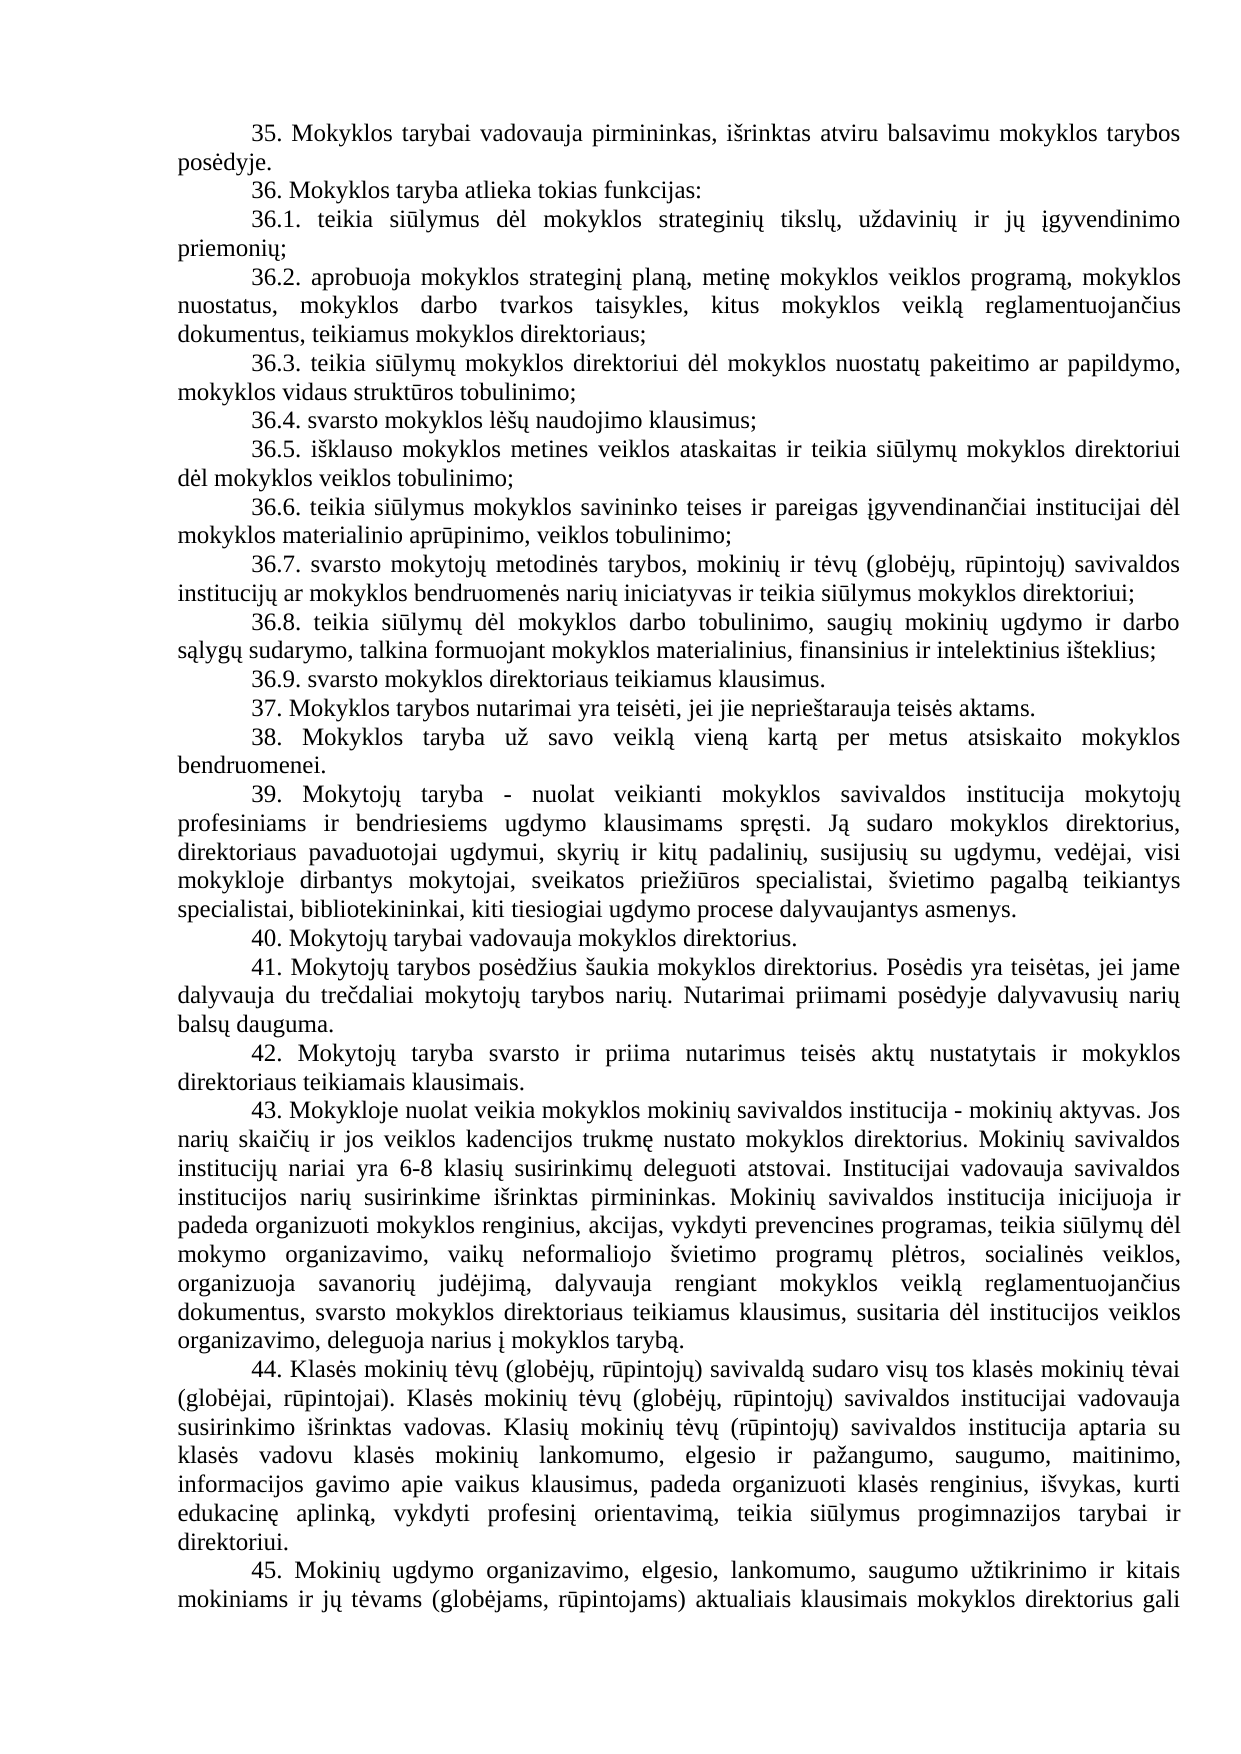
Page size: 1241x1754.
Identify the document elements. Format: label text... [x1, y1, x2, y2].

text 36.5. išklauso mokyklos metines veiklos ataskaitas ir teikia siūlymų mokyklos direktoriui dėl mokyklos veiklos tobulinimo; [177, 434, 1181, 492]
text 36.1. teikia siūlymus dėl mokyklos strateginių tikslų, uždavinių ir jų įgyvendinimo priemonių; [177, 204, 1181, 262]
text 43. Mokykloje nuolat veikia mokyklos mokinių savivaldos institucija - mokinių aktyvas. Jos narių skaičių ir jos veiklos kadencijos trukmę nustato mokyklos direktorius. Mokinių savivaldos institucijų nariai yra 6-8 klasių susirinkimų deleguoti atstovai. Institucijai vadovauja savivaldos institucijos narių susirinkime išrinktas pirmininkas. Mokinių savivaldos institucija inicijuoja ir padeda organizuoti mokyklos renginius, akcijas, vykdyti prevencines programas, teikia siūlymų dėl mokymo organizavimo, vaikų neformaliojo švietimo programų plėtros, socialinės veiklos, organizuoja savanorių judėjimą, dalyvauja rengiant mokyklos veiklą reglamentuojančius dokumentus, svarsto mokyklos direktoriaus teikiamus klausimus, susitaria dėl institucijos veiklos organizavimo, deleguoja narius į mokyklos tarybą. [177, 1096, 1181, 1354]
text 41. Mokytojų tarybos posėdžius šaukia mokyklos direktorius. Posėdis yra teisėtas, jei jame dalyvauja du trečdaliai mokytojų tarybos narių. Nutarimai priimami posėdyje dalyvavusių narių balsų dauguma. [177, 952, 1181, 1038]
text 39. Mokytojų taryba - nuolat veikianti mokyklos savivaldos institucija mokytojų profesiniams ir bendriesiems ugdymo klausimams spręsti. Ją sudaro mokyklos direktorius, direktoriaus pavaduotojai ugdymui, skyrių ir kitų padalinių, susijusių su ugdymu, vedėjai, visi mokykloje dirbantys mokytojai, sveikatos priežiūros specialistai, švietimo pagalbą teikiantys specialistai, bibliotekininkai, kiti tiesiogiai ugdymo procese dalyvaujantys asmenys. [177, 779, 1181, 923]
text 36.7. svarsto mokytojų metodinės tarybos, mokinių ir tėvų (globėjų, rūpintojų) savivaldos institucijų ar mokyklos bendruomenės narių iniciatyvas ir teikia siūlymus mokyklos direktoriui; [177, 549, 1181, 607]
text 35. Mokyklos tarybai vadovauja pirmininkas, išrinktas atviru balsavimu mokyklos tarybos posėdyje. [177, 118, 1181, 176]
text 40. Mokytojų tarybai vadovauja mokyklos direktorius. [177, 923, 1181, 952]
text 36.4. svarsto mokyklos lėšų naudojimo klausimus; [177, 406, 1181, 434]
text 38. Mokyklos taryba už savo veiklą vieną kartą per metus atsiskaito mokyklos bendruomenei. [177, 722, 1181, 779]
text 45. Mokinių ugdymo organizavimo, elgesio, lankomumo, saugumo užtikrinimo ir kitais mokiniams ir jų tėvams (globėjams, rūpintojams) aktualiais klausimais mokyklos direktorius gali [177, 1556, 1181, 1613]
text 36.9. svarsto mokyklos direktoriaus teikiamus klausimus. [177, 664, 1181, 693]
text 44. Klasės mokinių tėvų (globėjų, rūpintojų) savivaldą sudaro visų tos klasės mokinių tėvai (globėjai, rūpintojai). Klasės mokinių tėvų (globėjų, rūpintojų) savivaldos institucijai vadovauja susirinkimo išrinktas vadovas. Klasių mokinių tėvų (rūpintojų) savivaldos institucija aptaria su klasės vadovu klasės mokinių lankomumo, elgesio ir pažangumo, saugumo, maitinimo, informacijos gavimo apie vaikus klausimus, padeda organizuoti klasės renginius, išvykas, kurti edukacinę aplinką, vykdyti profesinį orientavimą, teikia siūlymus progimnazijos tarybai ir direktoriui. [177, 1354, 1181, 1556]
text 36.8. teikia siūlymų dėl mokyklos darbo tobulinimo, saugių mokinių ugdymo ir darbo sąlygų sudarymo, talkina formuojant mokyklos materialinius, finansinius ir intelektinius išteklius; [177, 607, 1181, 664]
text 42. Mokytojų taryba svarsto ir priima nutarimus teisės aktų nustatytais ir mokyklos direktoriaus teikiamais klausimais. [177, 1038, 1181, 1096]
text 36.2. aprobuoja mokyklos strateginį planą, metinę mokyklos veiklos programą, mokyklos nuostatus, mokyklos darbo tvarkos taisykles, kitus mokyklos veiklą reglamentuojančius dokumentus, teikiamus mokyklos direktoriaus; [177, 262, 1181, 348]
text 36.3. teikia siūlymų mokyklos direktoriui dėl mokyklos nuostatų pakeitimo ar papildymo, mokyklos vidaus struktūros tobulinimo; [177, 348, 1181, 406]
text 37. Mokyklos tarybos nutarimai yra teisėti, jei jie neprieštarauja teisės aktams. [177, 693, 1181, 722]
text 36. Mokyklos taryba atlieka tokias funkcijas: [177, 176, 1181, 204]
text 36.6. teikia siūlymus mokyklos savininko teises ir pareigas įgyvendinančiai institucijai dėl mokyklos materialinio aprūpinimo, veiklos tobulinimo; [177, 492, 1181, 549]
